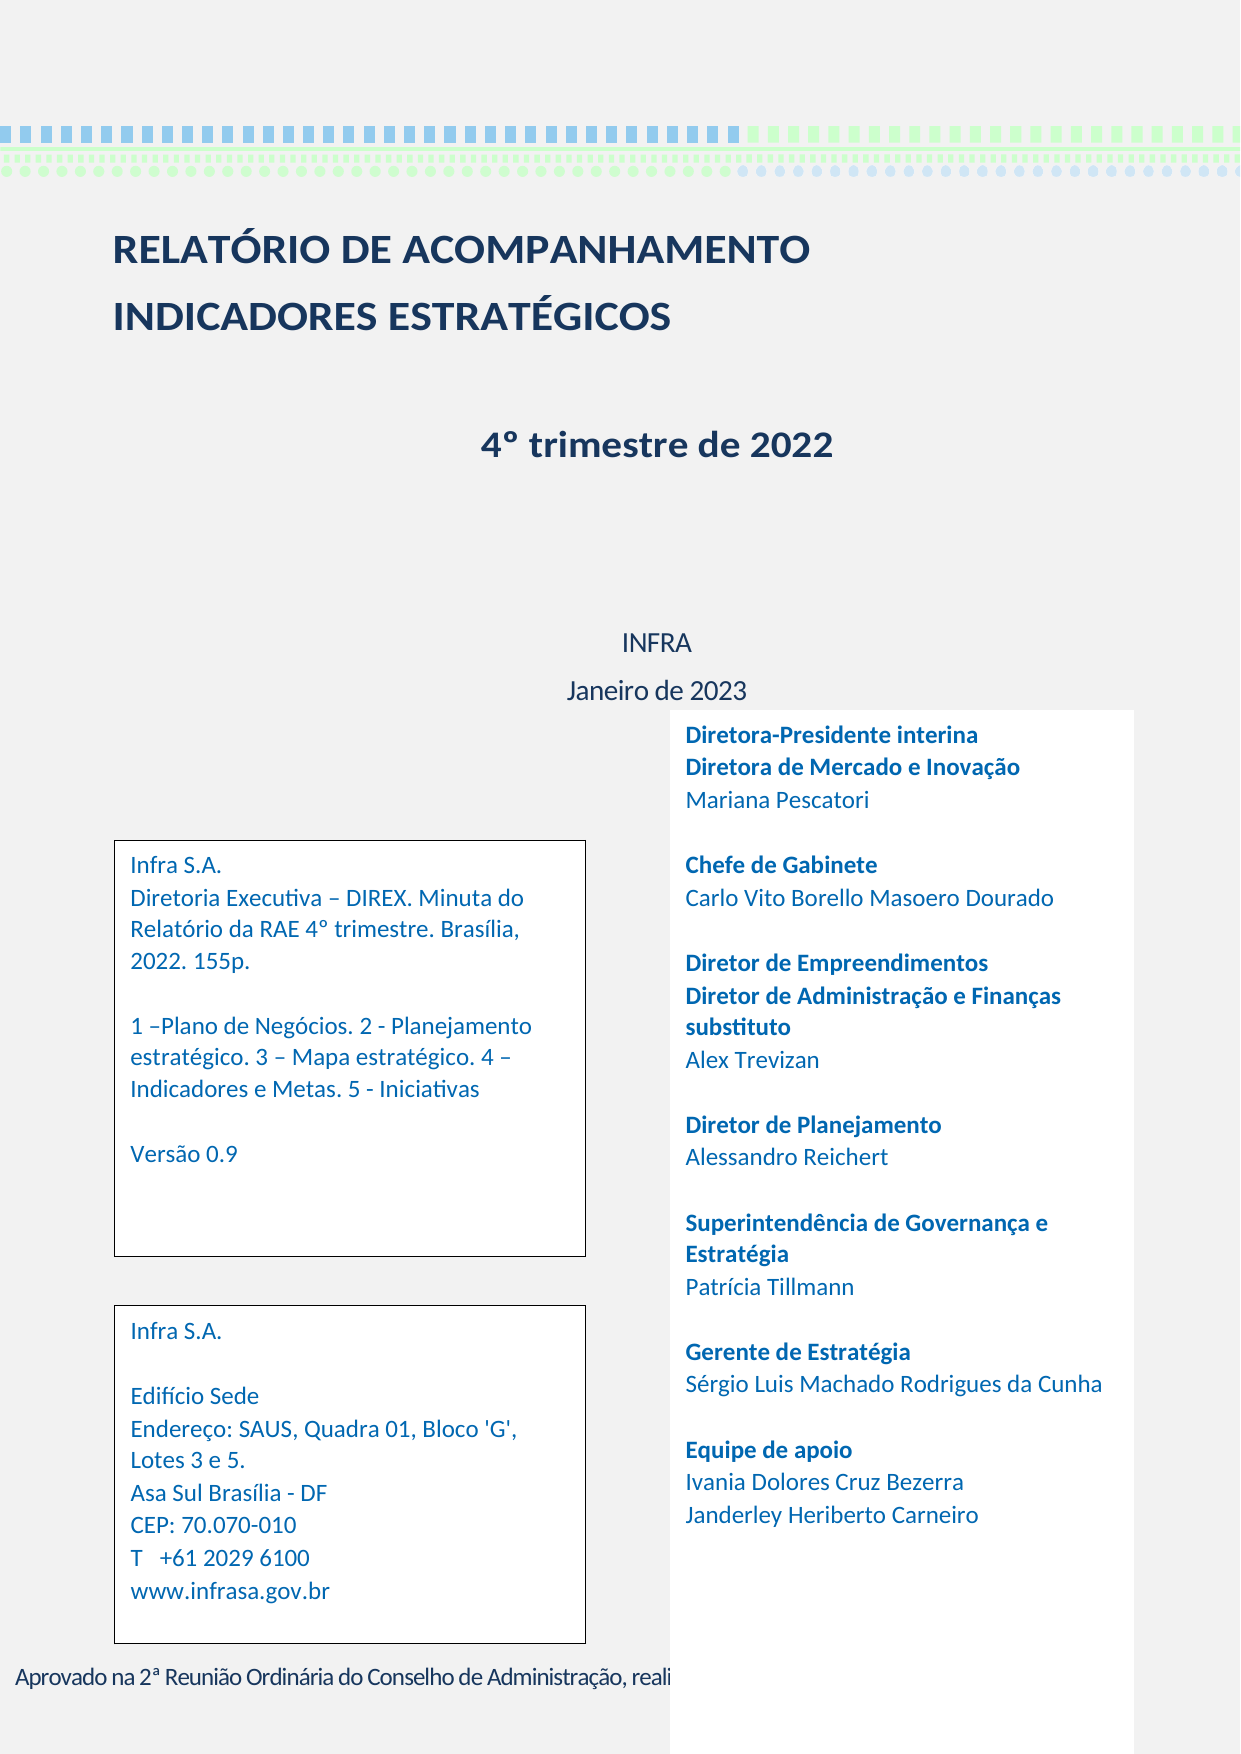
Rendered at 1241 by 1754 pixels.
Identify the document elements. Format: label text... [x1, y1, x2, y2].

text Ivania Dolores Cruz Bezerra [685, 1466, 1119, 1497]
text T +61 2029 6100 [130, 1542, 570, 1573]
text Patrícia Tillmann [685, 1271, 1119, 1301]
text Diretoria Executiva – DIREX. Minuta do Relatório da RAE 4º trimestre. Brasília, 2022. 89p. [130, 882, 570, 975]
text Endereço: SAUS, Quadra 01, Bloco 'G', Lotes 3 e 5. [130, 1413, 570, 1475]
text Superintendência de Governança e Estratégia [685, 1207, 1119, 1269]
text Mariana Pescatori [685, 784, 1119, 815]
text Diretora de Mercado e Inovação [685, 752, 1119, 782]
text Diretor de Administração e Finanças substituto [685, 980, 1119, 1042]
text Diretor de Planejamento [685, 1109, 1119, 1139]
text Equipe de apoio [685, 1434, 1119, 1464]
text Infra S.A. [130, 849, 570, 880]
text Edifício Sede [130, 1380, 570, 1411]
text Gerente de Estratégia [685, 1336, 1119, 1366]
text Carlo Vito Borello Masoero Dourado [685, 882, 1119, 912]
text Versão 0.9 [130, 1138, 570, 1168]
text www.infrasa.gov.br [130, 1575, 570, 1605]
text Alex Trevizan [685, 1044, 1119, 1074]
text 1 –Plano de Negócios. 2 - Planejamento estratégico. 3 – Mapa estratégico. 4 – Indicadores e Metas. 5 - Iniciativas [130, 1010, 570, 1103]
text Sérgio Luis Machado Rodrigues da Cunha [685, 1368, 1119, 1399]
text Chefe de Gabinete [685, 849, 1119, 880]
text Janderley Heriberto Carneiro [685, 1499, 1119, 1529]
text Alessandro Reichert [685, 1142, 1119, 1172]
text CEP: 70.070-010 [130, 1509, 570, 1540]
text Asa Sul Brasília - DF [130, 1477, 570, 1507]
text Diretor de Empreendimentos [685, 947, 1119, 978]
text Diretora-Presidente interina [685, 719, 1119, 749]
text Infra S.A. [130, 1315, 570, 1346]
